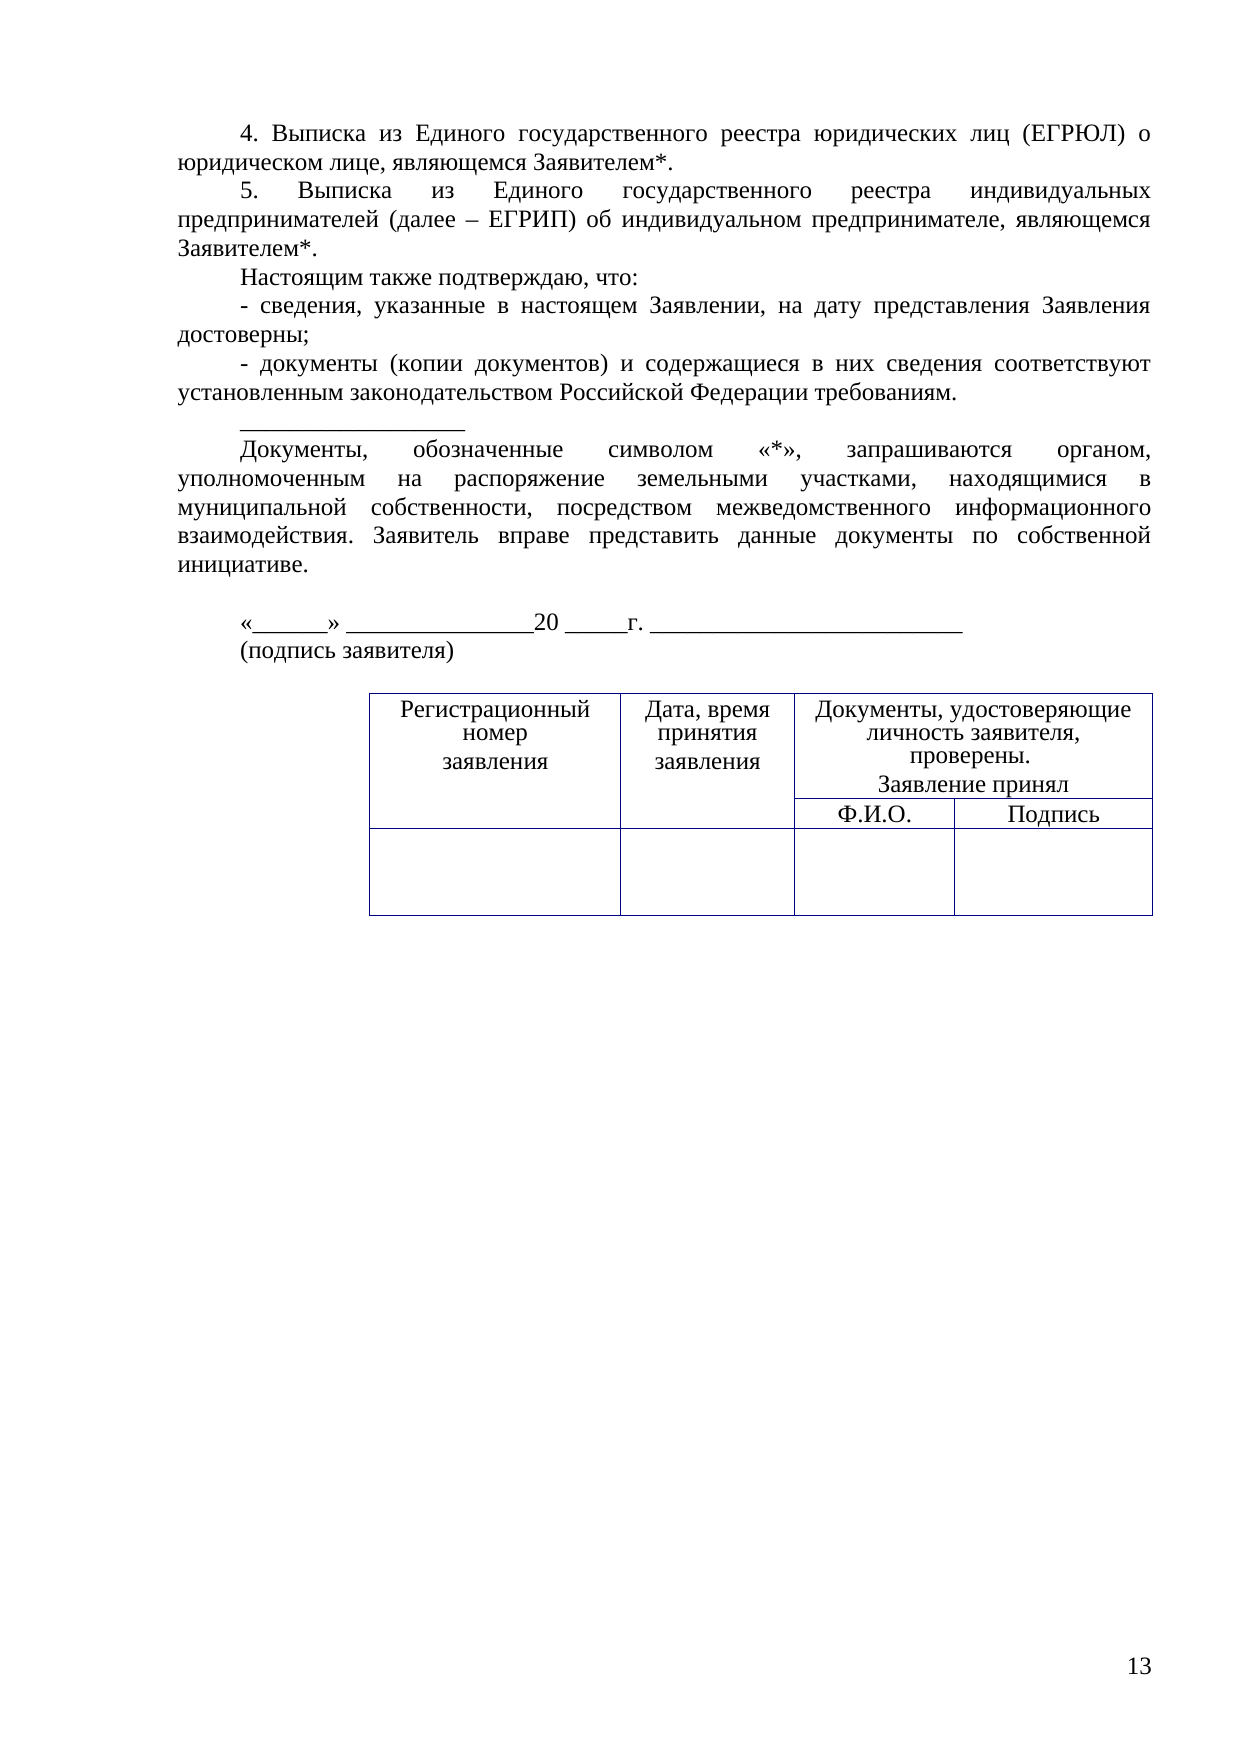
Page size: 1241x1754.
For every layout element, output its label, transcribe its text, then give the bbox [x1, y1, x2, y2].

text «______» _______________20 _____г. _________________________ [177, 607, 1152, 636]
text 4. Выписка из Единого государственного реестра юридических лиц (ЕГРЮЛ) о юридическом лице, являющемся Заявителем*. [177, 118, 1152, 176]
table_cell [795, 829, 954, 915]
table_cell [370, 829, 620, 915]
table_header Документы, удостоверяющие личность заявителя, проверены. Заявление принял [795, 694, 1152, 798]
table_cell Подпись [955, 799, 1152, 827]
text Настоящим также подтверждаю, что: [177, 262, 1152, 291]
table_header Дата, время принятия заявления [621, 694, 794, 827]
table_cell [955, 829, 1152, 915]
text 5. Выписка из Единого государственного реестра индивидуальных предпринимателей (далее – ЕГРИП) об индивидуальном предпринимателе, являющемся Заявителем*. [177, 176, 1152, 262]
text - документы (копии документов) и содержащиеся в них сведения соответствуют установленным законодательством Российской Федерации требованиям. [177, 348, 1152, 406]
table_cell [621, 829, 794, 915]
table_header Регистрационный номер заявления [370, 694, 620, 827]
text - сведения, указанные в настоящем Заявлении, на дату представления Заявления достоверны; [177, 291, 1152, 348]
text (подпись заявителя) [177, 636, 1152, 664]
table_cell Ф.И.О. [795, 799, 954, 827]
text Документы, обозначенные символом «*», запрашиваются органом, уполномоченным на распоряжение земельными участками, находящимися в муниципальной собственности, посредством межведомственного информационного взаимодействия. Заявитель вправе представить данные документы по собственной инициативе. [177, 434, 1152, 578]
text __________________ [177, 406, 1152, 434]
